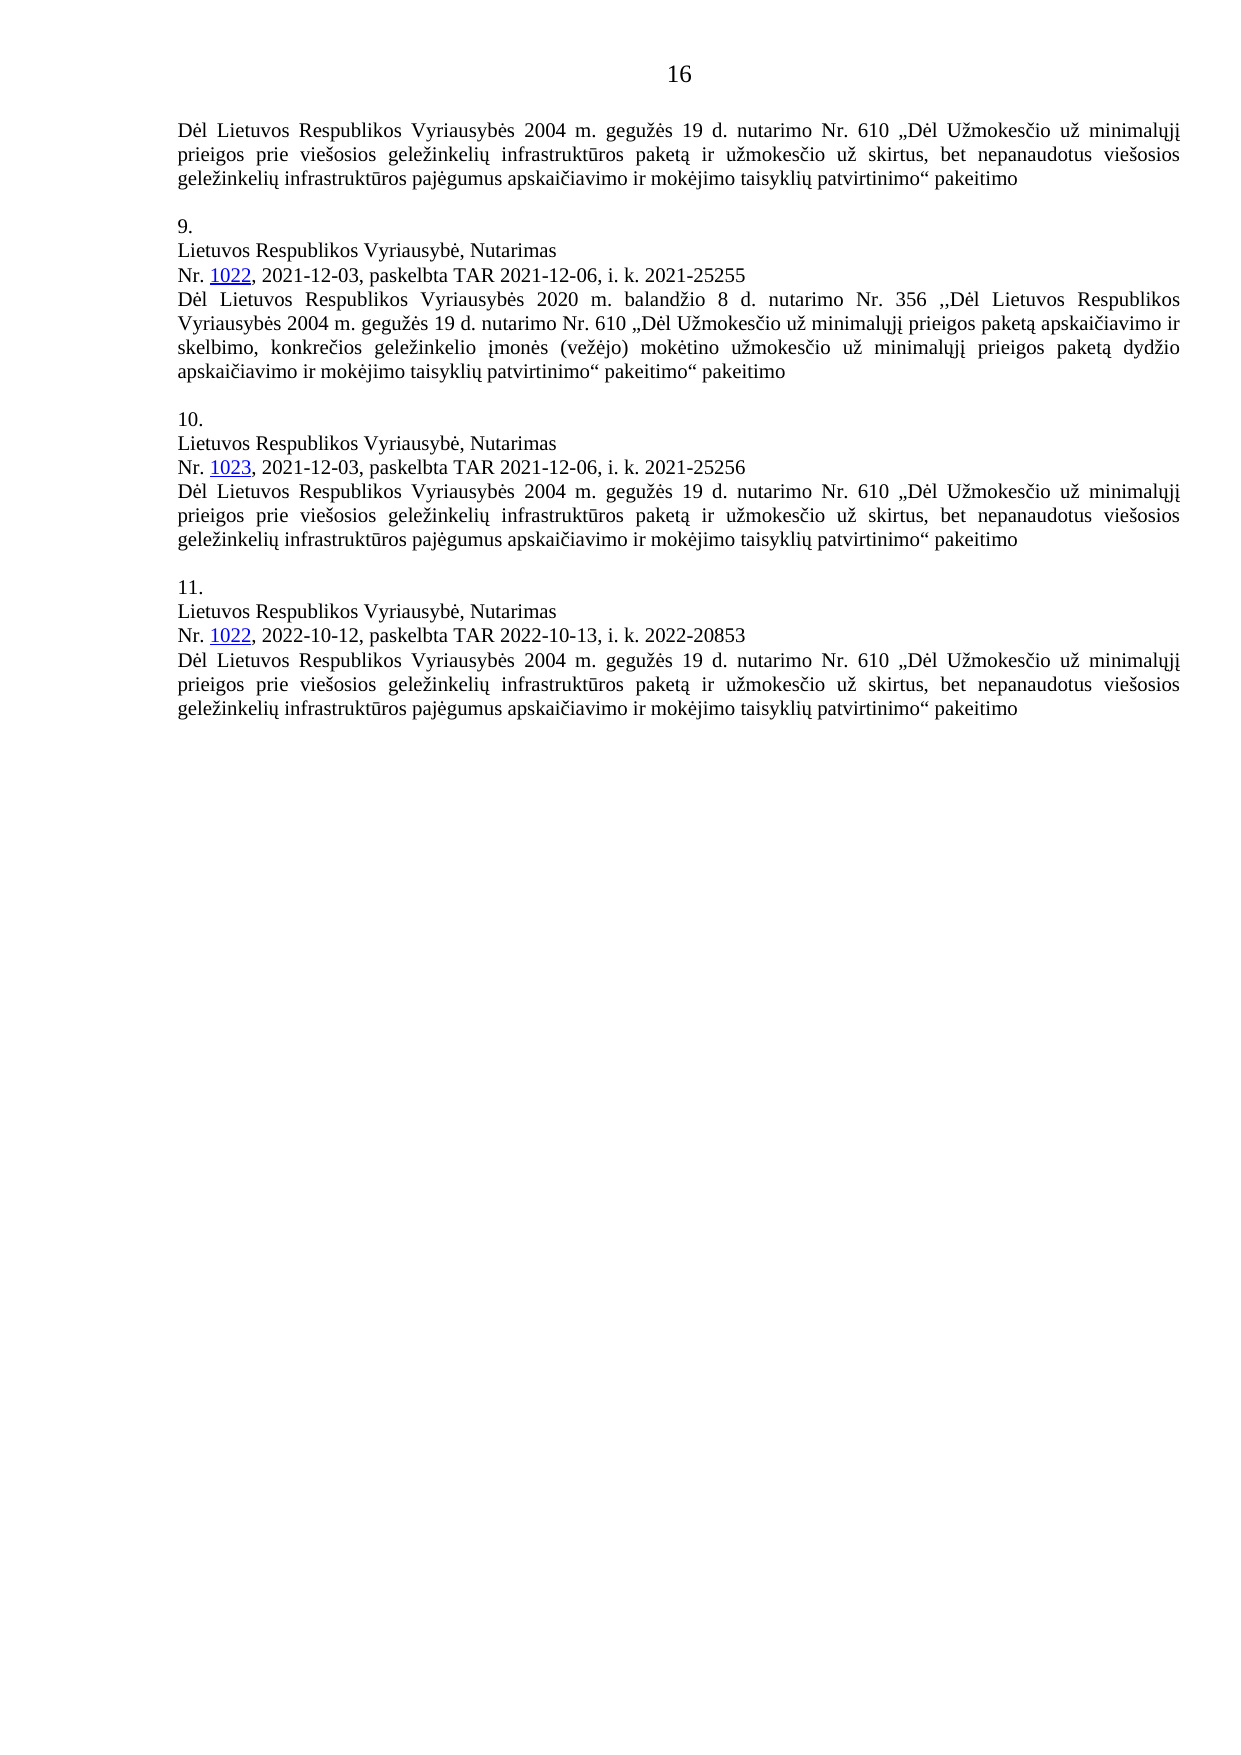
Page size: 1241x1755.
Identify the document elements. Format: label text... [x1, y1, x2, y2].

text Dėl Lietuvos Respublikos Vyriausybės 2004 m. gegužės 19 d. nutarimo Nr. 610 „Dėl Užmokesčio už minimalųjį prieigos prie viešosios geležinkelių infrastruktūros paketą ir užmokesčio už skirtus, bet nepanaudotus viešosios geležinkelių infrastruktūros pajėgumus apskaičiavimo ir mokėjimo taisyklių patvirtinimo“ pakeitimo [177, 647, 1181, 720]
text Nr. 1023, 2021-12-03, paskelbta TAR 2021-12-06, i. k. 2021-25256 [177, 455, 1181, 479]
text Dėl Lietuvos Respublikos Vyriausybės 2004 m. gegužės 19 d. nutarimo Nr. 610 „Dėl Užmokesčio už minimalųjį prieigos prie viešosios geležinkelių infrastruktūros paketą ir užmokesčio už skirtus, bet nepanaudotus viešosios geležinkelių infrastruktūros pajėgumus apskaičiavimo ir mokėjimo taisyklių patvirtinimo“ pakeitimo [177, 118, 1181, 190]
text Lietuvos Respublikos Vyriausybė, Nutarimas [177, 599, 1181, 623]
text 11. [177, 575, 1181, 599]
text Lietuvos Respublikos Vyriausybė, Nutarimas [177, 431, 1181, 455]
text Dėl Lietuvos Respublikos Vyriausybės 2004 m. gegužės 19 d. nutarimo Nr. 610 „Dėl Užmokesčio už minimalųjį prieigos prie viešosios geležinkelių infrastruktūros paketą ir užmokesčio už skirtus, bet nepanaudotus viešosios geležinkelių infrastruktūros pajėgumus apskaičiavimo ir mokėjimo taisyklių patvirtinimo“ pakeitimo [177, 479, 1181, 551]
text Nr. 1022, 2021-12-03, paskelbta TAR 2021-12-06, i. k. 2021-25255 [177, 262, 1181, 287]
text 9. [177, 214, 1181, 238]
text 10. [177, 407, 1181, 431]
text Nr. 1022, 2022-10-12, paskelbta TAR 2022-10-13, i. k. 2022-20853 [177, 623, 1181, 647]
text Lietuvos Respublikos Vyriausybė, Nutarimas [177, 238, 1181, 262]
text Dėl Lietuvos Respublikos Vyriausybės 2020 m. balandžio 8 d. nutarimo Nr. 356 ,,Dėl Lietuvos Respublikos Vyriausybės 2004 m. gegužės 19 d. nutarimo Nr. 610 „Dėl Užmokesčio už minimalųjį prieigos paketą apskaičiavimo ir skelbimo, konkrečios geležinkelio įmonės (vežėjo) mokėtino užmokesčio už minimalųjį prieigos paketą dydžio apskaičiavimo ir mokėjimo taisyklių patvirtinimo“ pakeitimo“ pakeitimo [177, 287, 1181, 383]
